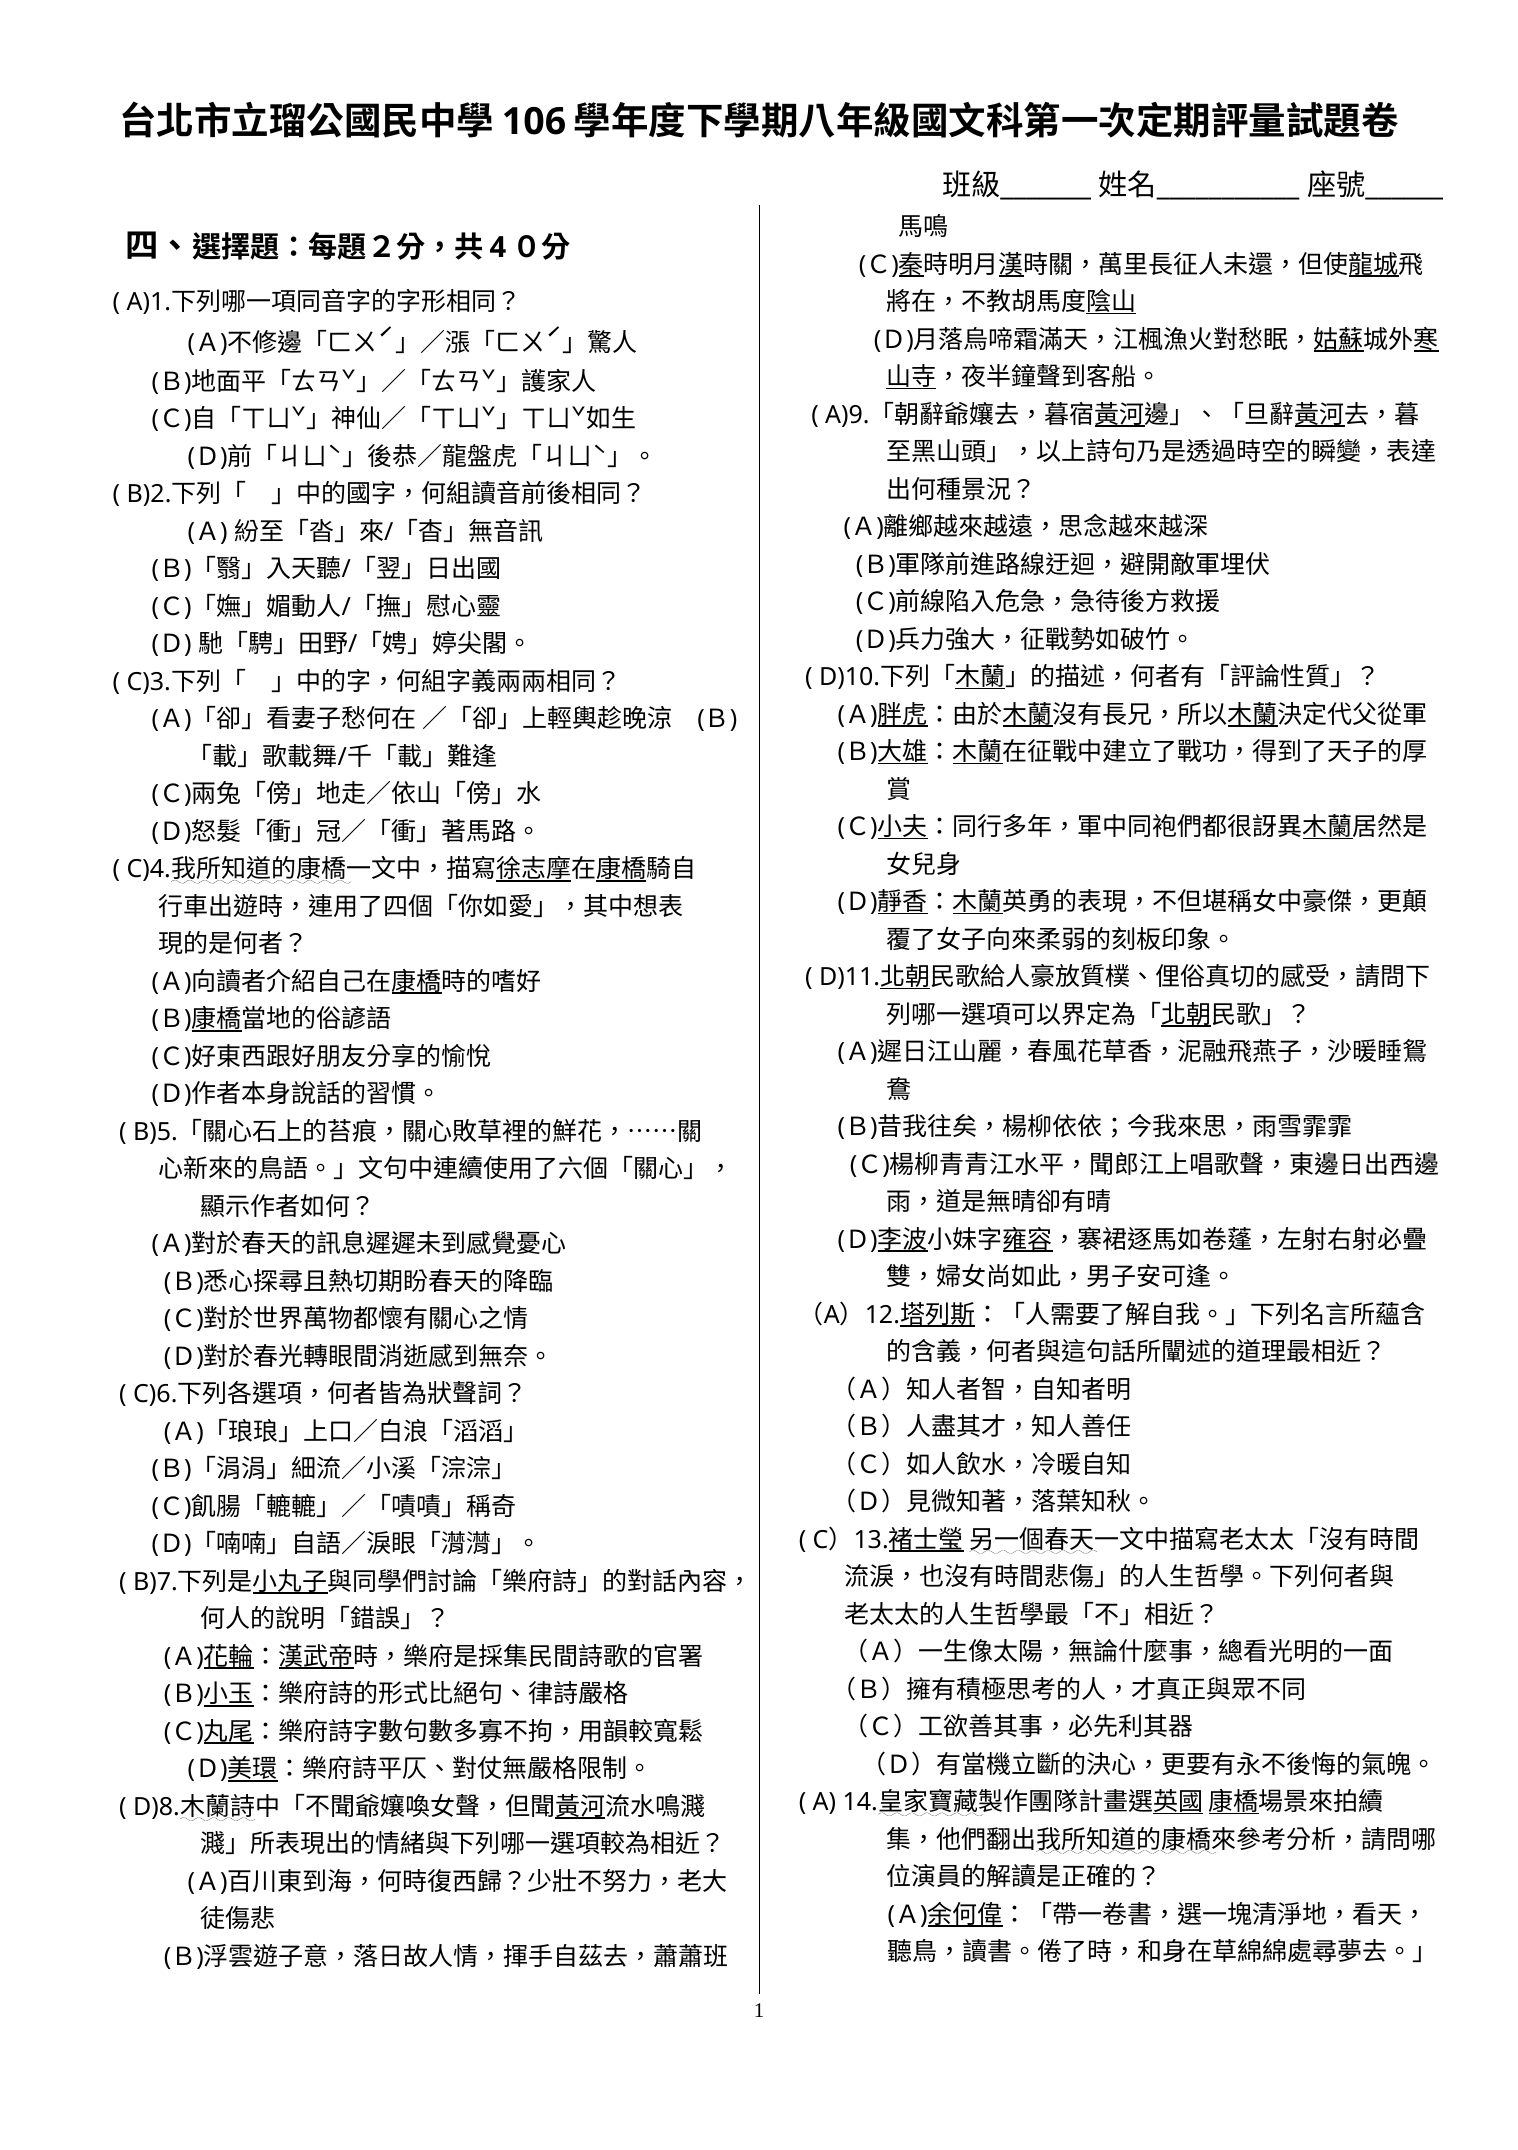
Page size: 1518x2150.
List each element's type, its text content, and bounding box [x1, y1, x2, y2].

text (Ａ)余何偉：「帶一卷書，選一塊清淨地，看天，聽鳥，讀書。倦了時，和身在草綿綿處尋夢去。」 [887, 1893, 1443, 1968]
text (Ｃ)對於世界萬物都懷有關心之情 [112, 1298, 744, 1335]
text (Ｄ)月落烏啼霜滿天，江楓漁火對愁眠，姑蘇城外寒山寺，夜半鐘聲到客船。 [873, 318, 1443, 393]
text (Ａ)胖虎：由於木蘭沒有長兄，所以木蘭決定代父從軍 [798, 693, 1443, 730]
text (Ｃ)好東西跟好朋友分享的愉悅 [112, 1035, 744, 1073]
text ( A)1.下列哪一項同音字的字形相同？ [112, 280, 744, 318]
text ( A) 14.皇家寶藏製作團隊計畫選英國 康橋場景來拍續 [798, 1780, 1443, 1818]
text 老太太的人生哲學最「不」相近？ [798, 1593, 1443, 1630]
text (Ｂ)大雄：木蘭在征戰中建立了戰功，得到了天子的厚賞 [798, 730, 1443, 805]
text (Ｃ)「嫵」媚動人/「撫」慰心靈 [112, 585, 744, 623]
text (Ａ)花輪：漢武帝時，樂府是採集民間詩歌的官署 [112, 1635, 744, 1673]
text (Ａ)不修邊「ㄈㄨˊ」／漲「ㄈㄨˊ」驚人 [187, 318, 744, 360]
text (Ｃ)楊柳青青江水平，聞郎江上唱歌聲，東邊日出西邊雨，道是無晴卻有晴 [798, 1143, 1443, 1218]
text (Ｄ)作者本身說話的習慣。 [112, 1073, 744, 1110]
text （Ｄ）有當機立斷的決心，更要有永不後悔的氣魄。 [836, 1743, 1443, 1780]
text (Ｂ)浮雲遊子意，落日故人情，揮手自茲去，蕭蕭班 [112, 1935, 744, 1973]
text 班級_______ 姓名___________ 座號______ [75, 155, 1443, 205]
text （Ｄ）見微知著，落葉知秋。 [798, 1480, 1443, 1518]
list 四、選擇題：每題２分，共4０分 [125, 205, 744, 280]
text ( D)11.北朝民歌給人豪放質樸、俚俗真切的感受，請問下列哪一選項可以界定為「北朝民歌」？ [798, 955, 1443, 1030]
text 集，他們翻出我所知道的康橋來參考分析，請問哪 [886, 1818, 1443, 1855]
text ( B)5.「關心石上的苔痕，關心敗草裡的鮮花，……關 [112, 1110, 744, 1148]
text (Ｃ)飢腸「轆轆」／「嘖嘖」稱奇 [112, 1485, 744, 1523]
text (Ｃ)丸尾：樂府詩字數句數多寡不拘，用韻較寬鬆 (Ｄ)美環：樂府詩平仄、對仗無嚴格限制。 [112, 1710, 744, 1785]
text （A）12.塔列斯：「人需要了解自我。」下列名言所蘊含的含義，何者與這句話所闡述的道理最相近？ [798, 1293, 1443, 1368]
text 現的是何者？ [112, 923, 744, 960]
text (Ｄ)靜香：木蘭英勇的表現，不但堪稱女中豪傑，更顛覆了女子向來柔弱的刻板印象。 [798, 880, 1443, 955]
text (Ｂ)康橋當地的俗諺語 [112, 998, 744, 1035]
text 流淚，也沒有時間悲傷」的人生哲學。下列何者與 [798, 1555, 1443, 1593]
text （Ｂ）擁有積極思考的人，才真正與眾不同 [798, 1668, 1443, 1705]
text ( C)3.下列「 」中的字，何組字義兩兩相同？ [112, 660, 744, 698]
text (Ｄ)怒髮「衝」冠／「衝」著馬路。 [112, 810, 744, 848]
text ( B)2.下列「 」中的國字，何組讀音前後相同？ (Ａ) 紛至「沓」來/「杳」無音訊 [112, 473, 744, 548]
text ( A)9.「朝辭爺孃去，暮宿黃河邊」、「旦辭黃河去，暮至黑山頭」，以上詩句乃是透過時空的瞬變，表達出何種景況？ [811, 393, 1443, 505]
text (Ｂ)昔我往矣，楊柳依依；今我來思，雨雪霏霏 [798, 1105, 1443, 1143]
text (Ｄ)李波小妹字雍容，褰裙逐馬如卷蓬，左射右射必疊雙，婦女尚如此，男子安可逢。 [798, 1218, 1443, 1293]
text (Ｂ)「翳」入天聽/「翌」日出國 [112, 548, 744, 585]
text （Ａ）知人者智，自知者明 [798, 1368, 1443, 1405]
text (Ｄ) 馳「騁」田野/「娉」婷尖閣。 [112, 623, 744, 660]
text (Ｃ)秦時明月漢時關，萬里長征人未還，但使龍城飛將在，不教胡馬度陰山 [811, 243, 1443, 318]
text (Ｄ)「喃喃」自語／淚眼「潸潸」。 [112, 1523, 744, 1560]
text (Ｃ)自「ㄒㄩˇ」神仙／「ㄒㄩˇ」ㄒㄩˇ如生 [112, 398, 744, 435]
text （Ｂ）人盡其才，知人善任 [798, 1405, 1443, 1443]
text (Ａ)對於春天的訊息遲遲未到感覺憂心 [112, 1223, 744, 1260]
text ( C）13.褚士瑩 另一個春天一文中描寫老太太「沒有時間 [798, 1518, 1443, 1555]
text （Ｃ）工欲善其事，必先利其器 [798, 1705, 1443, 1743]
text (Ａ)「琅琅」上口／白浪「滔滔」 [112, 1410, 744, 1448]
text （Ａ）一生像太陽，無論什麼事，總看光明的一面 [798, 1630, 1443, 1668]
text （Ｃ）如人飲水，冷暖自知 [798, 1443, 1443, 1480]
text (Ｄ)對於春光轉眼間消逝感到無奈。 [112, 1335, 744, 1373]
text (Ｄ)兵力強大，征戰勢如破竹。 [811, 618, 1443, 655]
text (Ｂ)小玉：樂府詩的形式比絕句、律詩嚴格 [112, 1673, 744, 1710]
text 位演員的解讀是正確的？ [886, 1855, 1443, 1893]
text (Ａ)百川東到海，何時復西歸？少壯不努力，老大徒傷悲 [187, 1860, 744, 1935]
text ( B)7.下列是小丸子與同學們討論「樂府詩」的對話內容，何人的說明「錯誤」？ [112, 1560, 744, 1635]
text (Ｃ)前線陷入危急，急待後方救援 [811, 580, 1443, 618]
text ( D)10.下列「木蘭」的描述，何者有「評論性質」？ [798, 655, 1443, 693]
text (Ｃ)小夫：同行多年，軍中同袍們都很訝異木蘭居然是女兒身 [798, 805, 1443, 880]
text (Ｃ)兩兔「傍」地走／依山「傍」水 [112, 773, 744, 810]
text (Ａ)向讀者介紹自己在康橋時的嗜好 [112, 960, 744, 998]
text ( C)6.下列各選項，何者皆為狀聲詞？ [112, 1373, 744, 1410]
text ( D)8.木蘭詩中「不聞爺孃喚女聲，但聞黃河流水鳴濺濺」所表現出的情緒與下列哪一選項較為相近？ [112, 1785, 744, 1860]
text (Ｂ)軍隊前進路線迂迴，避開敵軍埋伏 [811, 543, 1443, 580]
text (Ｂ)地面平「ㄊㄢˇ」／「ㄊㄢˇ」護家人 [112, 360, 744, 398]
text 行車出遊時，連用了四個「你如愛」，其中想表 [112, 885, 744, 923]
text 心新來的鳥語。」文句中連續使用了六個「關心」，顯示作者如何？ [112, 1148, 744, 1223]
text ( C)4.我所知道的康橋一文中，描寫徐志摩在康橋騎自 [112, 848, 744, 885]
text (Ｂ)悉心探尋且熱切期盼春天的降臨 [112, 1260, 744, 1298]
text (Ｂ)「涓涓」細流／小溪「淙淙」 [112, 1448, 744, 1485]
text (Ａ)「卻」看妻子愁何在 ／「卻」上輕輿趁晚涼 (Ｂ)「載」歌載舞/千「載」難逢 [112, 698, 744, 773]
text (Ａ)離鄉越來越遠，思念越來越深 [811, 505, 1443, 543]
text (Ａ)遲日江山麗，春風花草香，泥融飛燕子，沙暖睡鴛鴦 [798, 1030, 1443, 1105]
text 台北市立瑠公國民中學106學年度下學期八年級國文科第一次定期評量試題卷 [75, 80, 1443, 155]
text 馬鳴 [811, 205, 1443, 243]
text (Ｄ)前「ㄐㄩˋ」後恭／龍盤虎「ㄐㄩˋ」。 [187, 435, 744, 473]
